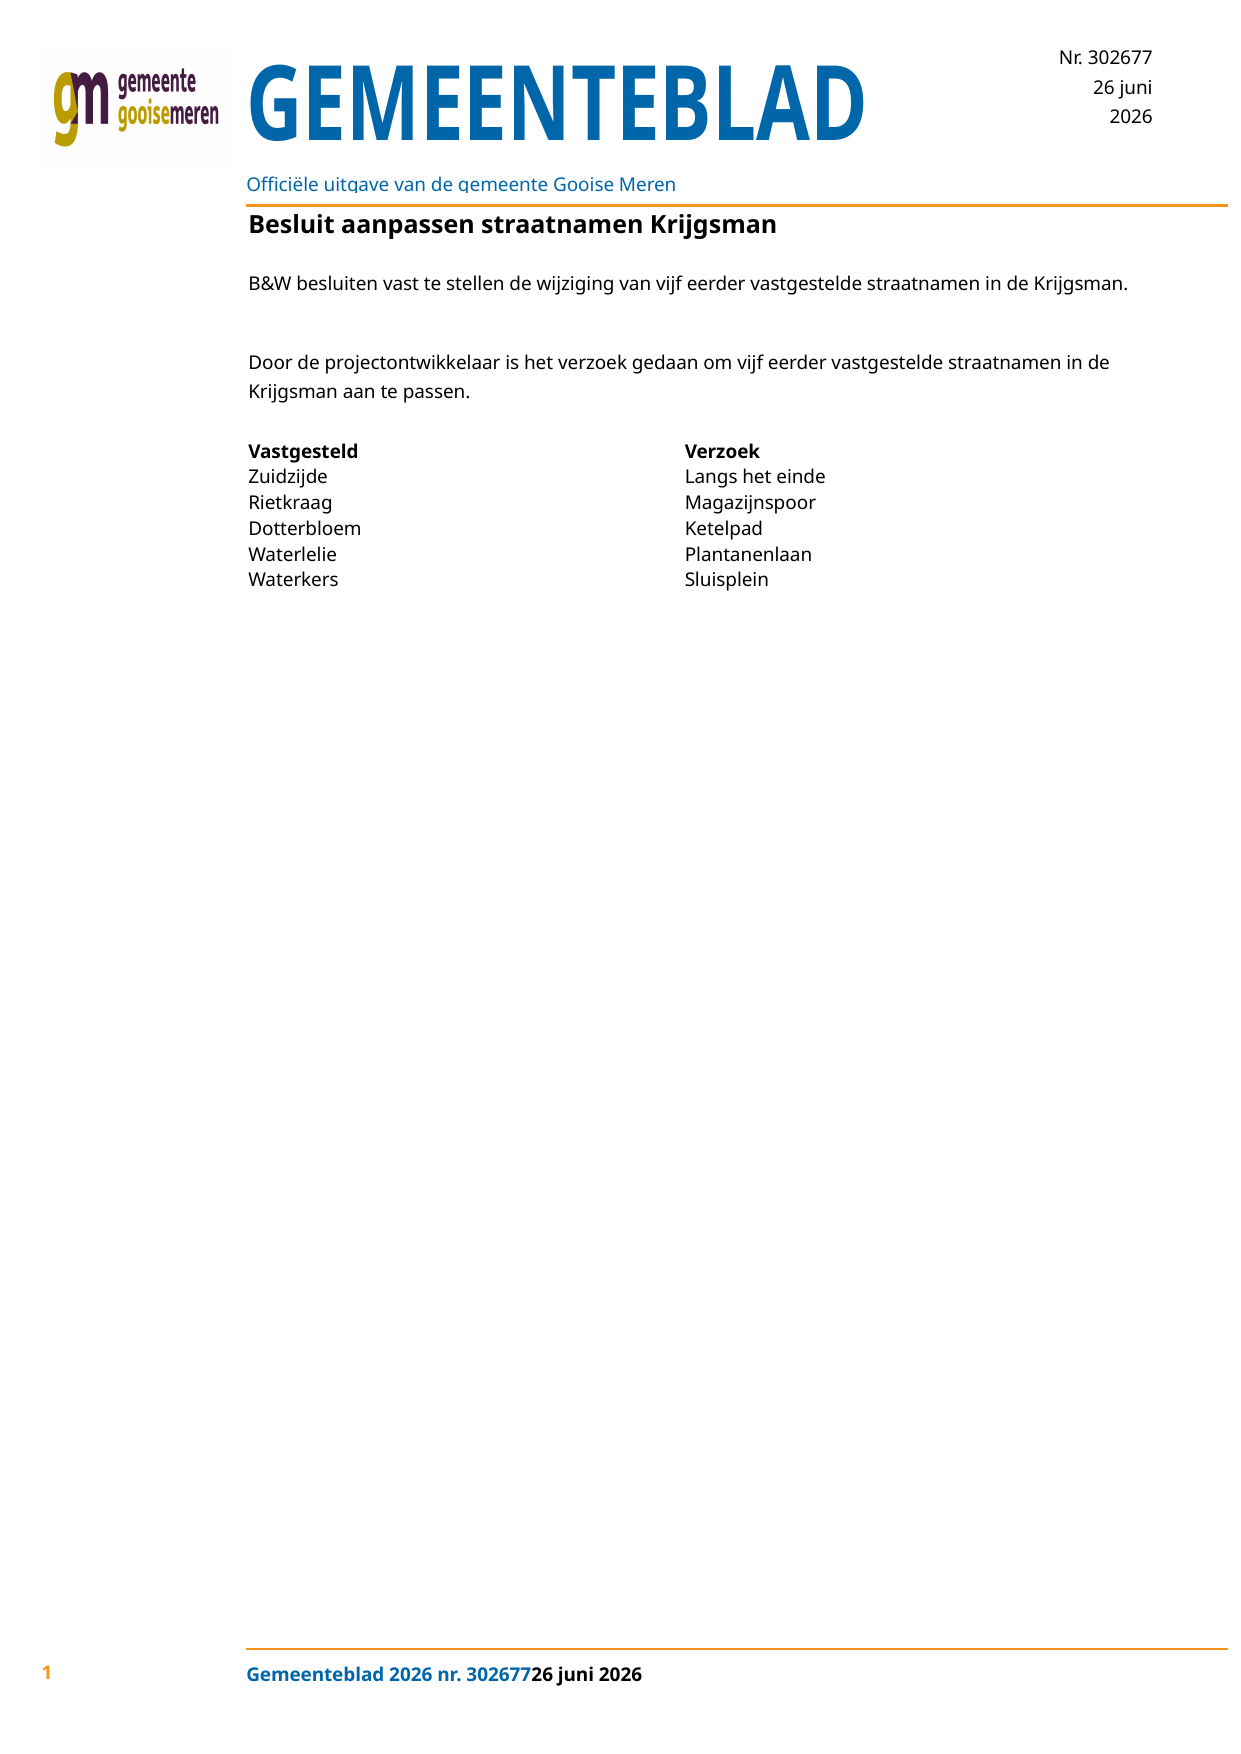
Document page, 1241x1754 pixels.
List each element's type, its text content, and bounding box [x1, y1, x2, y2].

table_cell Waterlelie [248, 541, 684, 567]
table_cell Magazijnspoor [685, 490, 1152, 515]
text Door de projectontwikkelaar is het verzoek gedaan om vijf eerder vastgestelde straatnamen in de Krijgsman aan te passen. [248, 349, 1152, 404]
table_cell Plantanenlaan [685, 541, 1152, 567]
text Besluit aanpassen straatnamen Krijgsman [248, 207, 1152, 241]
table_cell Zuidzijde [248, 464, 684, 489]
table_cell Dotterbloem [248, 515, 684, 541]
table_cell Rietkraag [248, 490, 684, 515]
table_cell Langs het einde [685, 464, 1152, 489]
table_cell Ketelpad [685, 515, 1152, 541]
picture [41, 47, 231, 172]
table_header Vastgesteld [248, 438, 684, 464]
table_cell Sluisplein [685, 567, 1152, 592]
table_header Verzoek [685, 438, 1152, 464]
table_cell Waterkers [248, 567, 684, 592]
text B&W besluiten vast te stellen de wijziging van vijf eerder vastgestelde straatnamen in de Krijgsman. [248, 270, 1152, 296]
